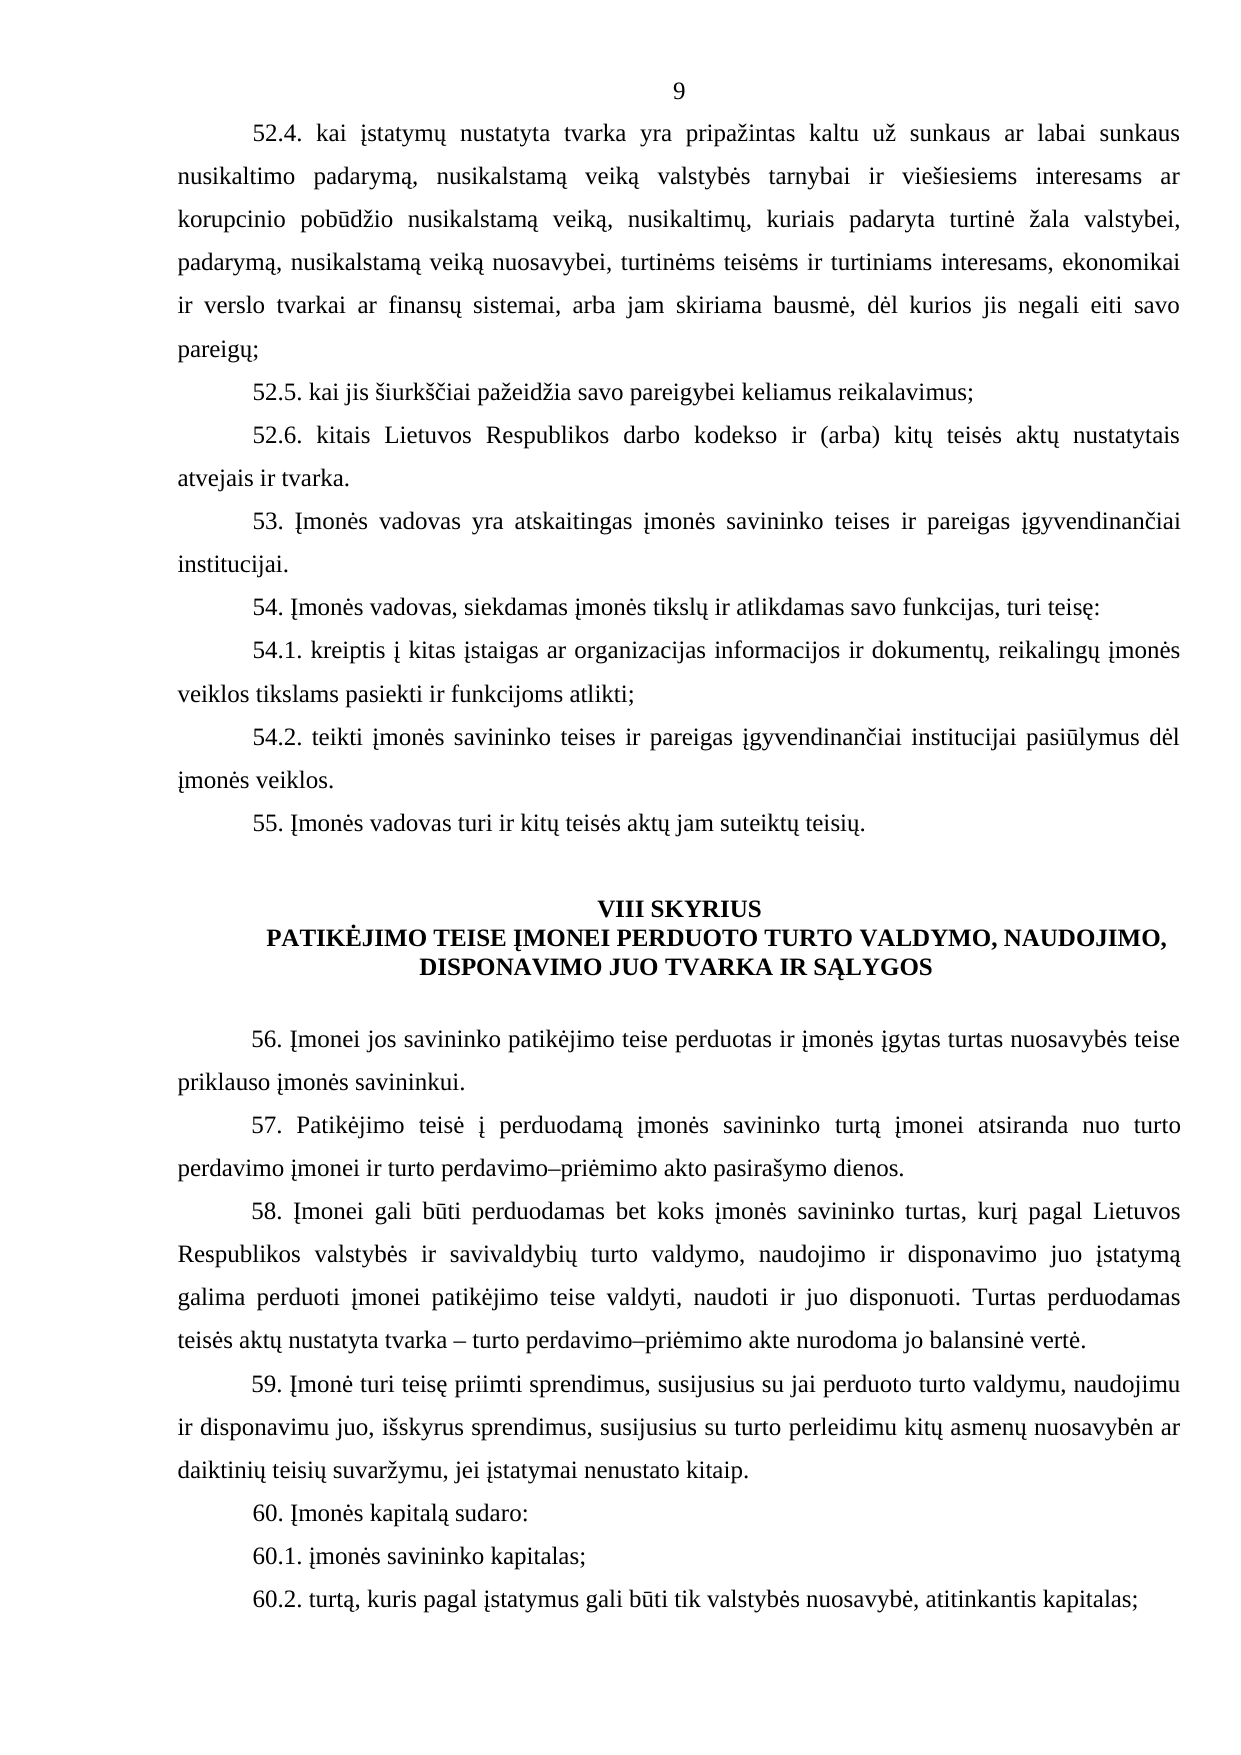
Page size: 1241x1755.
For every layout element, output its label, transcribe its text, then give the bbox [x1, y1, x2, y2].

text VIII SKYRIUS [177, 894, 1181, 923]
text 57. Patikėjimo teisė į perduodamą įmonės savininko turtą įmonei atsiranda nuo turto perdavimo įmonei ir turto perdavimo–priėmimo akto pasirašymo dienos. [177, 1110, 1181, 1182]
text 59. Įmonė turi teisę priimti sprendimus, susijusius su jai perduoto turto valdymu, naudojimu ir disponavimu juo, išskyrus sprendimus, susijusius su turto perleidimu kitų asmenų nuosavybėn ar daiktinių teisių suvaržymu, jei įstatymai nenustato kitaip. [177, 1369, 1181, 1484]
text 52.4. kai įstatymų nustatyta tvarka yra pripažintas kaltu už sunkaus ar labai sunkaus nusikaltimo padarymą, nusikalstamą veiką valstybės tarnybai ir viešiesiems interesams ar korupcinio pobūdžio nusikalstamą veiką, nusikaltimų, kuriais padaryta turtinė žala valstybei, padarymą, nusikalstamą veiką nuosavybei, turtinėms teisėms ir turtiniams interesams, ekonomikai ir verslo tvarkai ar finansų sistemai, arba jam skiriama bausmė, dėl kurios jis negali eiti savo pareigų; [177, 118, 1181, 362]
text 55. Įmonės vadovas turi ir kitų teisės aktų jam suteiktų teisių. [177, 808, 1181, 837]
text 52.5. kai jis šiurkščiai pažeidžia savo pareigybei keliamus reikalavimus; [177, 377, 1181, 406]
text PATIKĖJIMO TEISE ĮMONEI PERDUOTO TURTO VALDYMO, NAUDOJIMO, DISPONAVIMO JUO TVARKA IR SĄLYGOS [177, 923, 1181, 981]
text 54.1. kreiptis į kitas įstaigas ar organizacijas informacijos ir dokumentų, reikalingų įmonės veiklos tikslams pasiekti ir funkcijoms atlikti; [177, 636, 1181, 707]
text 58. Įmonei gali būti perduodamas bet koks įmonės savininko turtas, kurį pagal Lietuvos Respublikos valstybės ir savivaldybių turto valdymo, naudojimo ir disponavimo juo įstatymą galima perduoti įmonei patikėjimo teise valdyti, naudoti ir juo disponuoti. Turtas perduodamas teisės aktų nustatyta tvarka – turto perdavimo–priėmimo akte nurodoma jo balansinė vertė. [177, 1196, 1181, 1354]
text 54. Įmonės vadovas, siekdamas įmonės tikslų ir atlikdamas savo funkcijas, turi teisę: [177, 592, 1181, 621]
text 56. Įmonei jos savininko patikėjimo teise perduotas ir įmonės įgytas turtas nuosavybės teise priklauso įmonės savininkui. [177, 1024, 1181, 1096]
text 52.6. kitais Lietuvos Respublikos darbo kodekso ir (arba) kitų teisės aktų nustatytais atvejais ir tvarka. [177, 420, 1181, 492]
text 60.2. turtą, kuris pagal įstatymus gali būti tik valstybės nuosavybė, atitinkantis kapitalas; [177, 1584, 1181, 1613]
text 60.1. įmonės savininko kapitalas; [177, 1541, 1181, 1570]
text 54.2. teikti įmonės savininko teises ir pareigas įgyvendinančiai institucijai pasiūlymus dėl įmonės veiklos. [177, 722, 1181, 794]
text 60. Įmonės kapitalą sudaro: [177, 1498, 1181, 1527]
text 53. Įmonės vadovas yra atskaitingas įmonės savininko teises ir pareigas įgyvendinančiai institucijai. [177, 506, 1181, 578]
